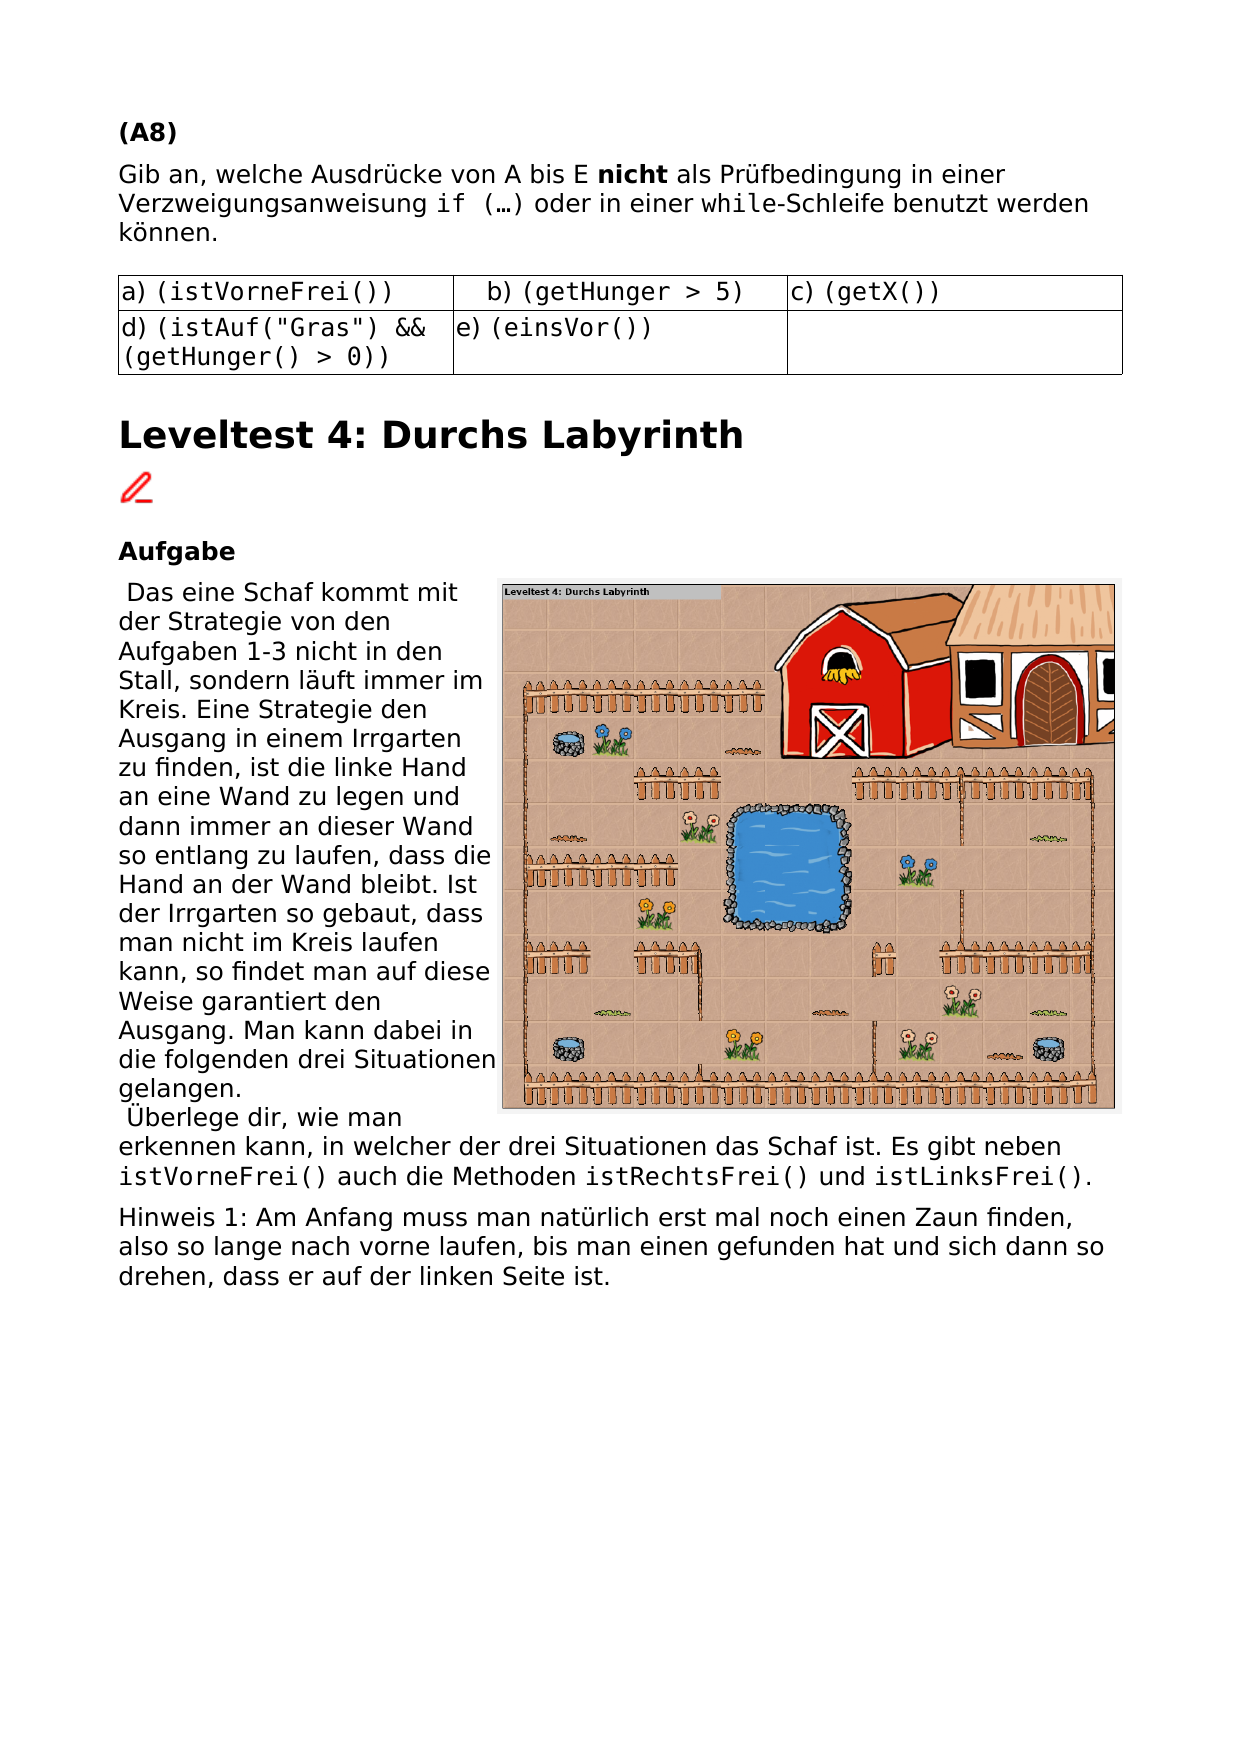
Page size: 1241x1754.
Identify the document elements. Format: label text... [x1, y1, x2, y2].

table_cell [788, 311, 1122, 374]
picture [118, 470, 156, 508]
text Hinweis 1: Am Anfang muss man natürlich erst mal noch einen Zaun finden, also so lange nach vorne laufen, bis man einen gefunden hat und sich dann so drehen, dass er auf der linken Seite ist. [118, 1203, 1122, 1291]
text Gib an, welche Ausdrücke von A bis E nicht als Prüfbedingung in einer Verzweigungsanweisung if (…) oder in einer while-Schleife benutzt werden können. [118, 160, 1122, 247]
subtitle (A8) [118, 118, 1122, 147]
table_cell d) (istAuf("Gras") && (getHunger() > 0)) [119, 311, 453, 374]
table_cell e) (einsVor()) [454, 311, 787, 374]
subtitle Leveltest 4: Durchs Labyrinth [118, 414, 1122, 457]
subtitle Aufgabe [118, 537, 1122, 566]
table_header c) (getX()) [788, 276, 1122, 310]
table_header b) (getHunger > 5) [454, 276, 787, 310]
table_header a) (istVorneFrei()) [119, 276, 453, 310]
text Das eine Schaf kommt mit der Strategie von den Aufgaben 1-3 nicht in den Stall, sondern läuft immer im Kreis. Eine Strategie den Ausgang in einem Irrgarten zu finden, ist die linke Hand an eine Wand zu legen und dann immer an dieser Wand so entlang zu laufen, dass die Hand an der Wand bleibt. Ist der Irrgarten so gebaut, dass man nicht im Kreis laufen kann, so findet man auf diese Weise garantiert den Ausgang. Man kann dabei in die folgenden drei Situationen gelangen. Überlege dir, wie man erkennen kann, in welcher der drei Situationen das Schaf ist. Es gibt neben istVorneFrei() auch die Methoden istRechtsFrei() und istLinksFrei(). [118, 578, 1122, 1191]
picture [497, 578, 1123, 1114]
